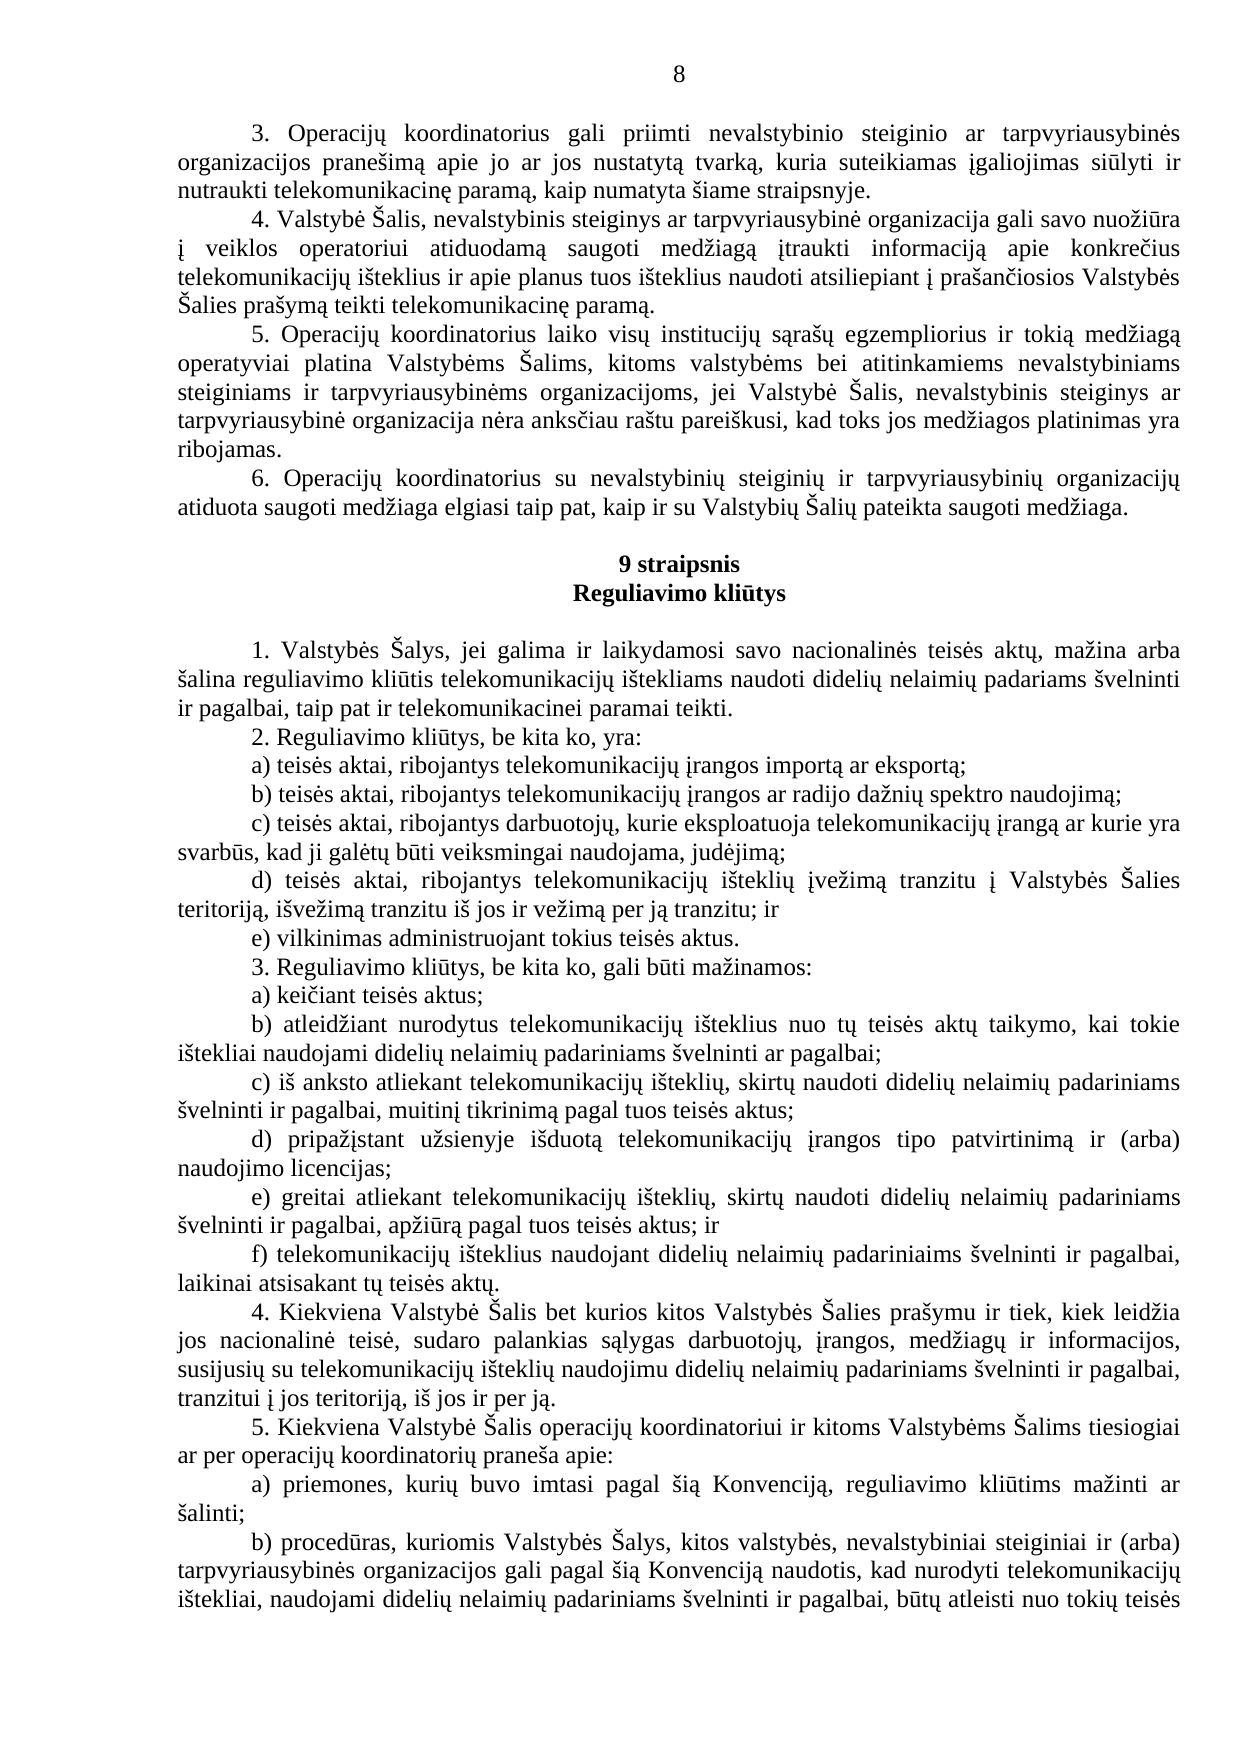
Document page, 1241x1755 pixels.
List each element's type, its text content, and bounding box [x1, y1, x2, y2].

text b) procedūras, kuriomis Valstybės Šalys, kitos valstybės, nevalstybiniai steiginiai ir (arba) tarpvyriausybinės organizacijos gali pagal šią Konvenciją naudotis, kad nurodyti telekomunikacijų ištekliai, naudojami didelių nelaimių padariniams švelninti ir pagalbai, būtų atleisti nuo tokių teisės [177, 1527, 1181, 1613]
text 9 straipsnis [177, 549, 1181, 578]
text b) teisės aktai, ribojantys telekomunikacijų įrangos ar radijo dažnių spektro naudojimą; [177, 779, 1181, 808]
text 4. Kiekviena Valstybė Šalis bet kurios kitos Valstybės Šalies prašymu ir tiek, kiek leidžia jos nacionalinė teisė, sudaro palankias sąlygas darbuotojų, įrangos, medžiagų ir informacijos, susijusių su telekomunikacijų išteklių naudojimu didelių nelaimių padariniams švelninti ir pagalbai, tranzitui į jos teritoriją, iš jos ir per ją. [177, 1297, 1181, 1412]
text a) keičiant teisės aktus; [177, 981, 1181, 1009]
text 5. Kiekviena Valstybė Šalis operacijų koordinatoriui ir kitoms Valstybėms Šalims tiesiogiai ar per operacijų koordinatorių praneša apie: [177, 1412, 1181, 1469]
text e) vilkinimas administruojant tokius teisės aktus. [177, 923, 1181, 952]
text 3. Reguliavimo kliūtys, be kita ko, gali būti mažinamos: [177, 952, 1181, 981]
text 6. Operacijų koordinatorius su nevalstybinių steiginių ir tarpvyriausybinių organizacijų atiduota saugoti medžiaga elgiasi taip pat, kaip ir su Valstybių Šalių pateikta saugoti medžiaga. [177, 463, 1181, 521]
text 3. Operacijų koordinatorius gali priimti nevalstybinio steiginio ar tarpvyriausybinės organizacijos pranešimą apie jo ar jos nustatytą tvarką, kuria suteikiamas įgaliojimas siūlyti ir nutraukti telekomunikacinę paramą, kaip numatyta šiame straipsnyje. [177, 118, 1181, 204]
text 5. Operacijų koordinatorius laiko visų institucijų sąrašų egzempliorius ir tokią medžiagą operatyviai platina Valstybėms Šalims, kitoms valstybėms bei atitinkamiems nevalstybiniams steiginiams ir tarpvyriausybinėms organizacijoms, jei Valstybė Šalis, nevalstybinis steiginys ar tarpvyriausybinė organizacija nėra anksčiau raštu pareiškusi, kad toks jos medžiagos platinimas yra ribojamas. [177, 319, 1181, 463]
text c) iš anksto atliekant telekomunikacijų išteklių, skirtų naudoti didelių nelaimių padariniams švelninti ir pagalbai, muitinį tikrinimą pagal tuos teisės aktus; [177, 1067, 1181, 1124]
text d) pripažįstant užsienyje išduotą telekomunikacijų įrangos tipo patvirtinimą ir (arba) naudojimo licencijas; [177, 1124, 1181, 1182]
text c) teisės aktai, ribojantys darbuotojų, kurie eksploatuoja telekomunikacijų įrangą ar kurie yra svarbūs, kad ji galėtų būti veiksmingai naudojama, judėjimą; [177, 808, 1181, 866]
text a) priemones, kurių buvo imtasi pagal šią Konvenciją, reguliavimo kliūtims mažinti ar šalinti; [177, 1469, 1181, 1527]
text d) teisės aktai, ribojantys telekomunikacijų išteklių įvežimą tranzitu į Valstybės Šalies teritoriją, išvežimą tranzitu iš jos ir vežimą per ją tranzitu; ir [177, 866, 1181, 923]
text b) atleidžiant nurodytus telekomunikacijų išteklius nuo tų teisės aktų taikymo, kai tokie ištekliai naudojami didelių nelaimių padariniams švelninti ar pagalbai; [177, 1009, 1181, 1067]
text a) teisės aktai, ribojantys telekomunikacijų įrangos importą ar eksportą; [177, 751, 1181, 779]
text Reguliavimo kliūtys [177, 578, 1181, 607]
text e) greitai atliekant telekomunikacijų išteklių, skirtų naudoti didelių nelaimių padariniams švelninti ir pagalbai, apžiūrą pagal tuos teisės aktus; ir [177, 1182, 1181, 1239]
text f) telekomunikacijų išteklius naudojant didelių nelaimių padariniaims švelninti ir pagalbai, laikinai atsisakant tų teisės aktų. [177, 1239, 1181, 1297]
text 2. Reguliavimo kliūtys, be kita ko, yra: [177, 722, 1181, 751]
text 4. Valstybė Šalis, nevalstybinis steiginys ar tarpvyriausybinė organizacija gali savo nuožiūra į veiklos operatoriui atiduodamą saugoti medžiagą įtraukti informaciją apie konkrečius telekomunikacijų išteklius ir apie planus tuos išteklius naudoti atsiliepiant į prašančiosios Valstybės Šalies prašymą teikti telekomunikacinę paramą. [177, 204, 1181, 319]
text 1. Valstybės Šalys, jei galima ir laikydamosi savo nacionalinės teisės aktų, mažina arba šalina reguliavimo kliūtis telekomunikacijų ištekliams naudoti didelių nelaimių padariams švelninti ir pagalbai, taip pat ir telekomunikacinei paramai teikti. [177, 636, 1181, 722]
